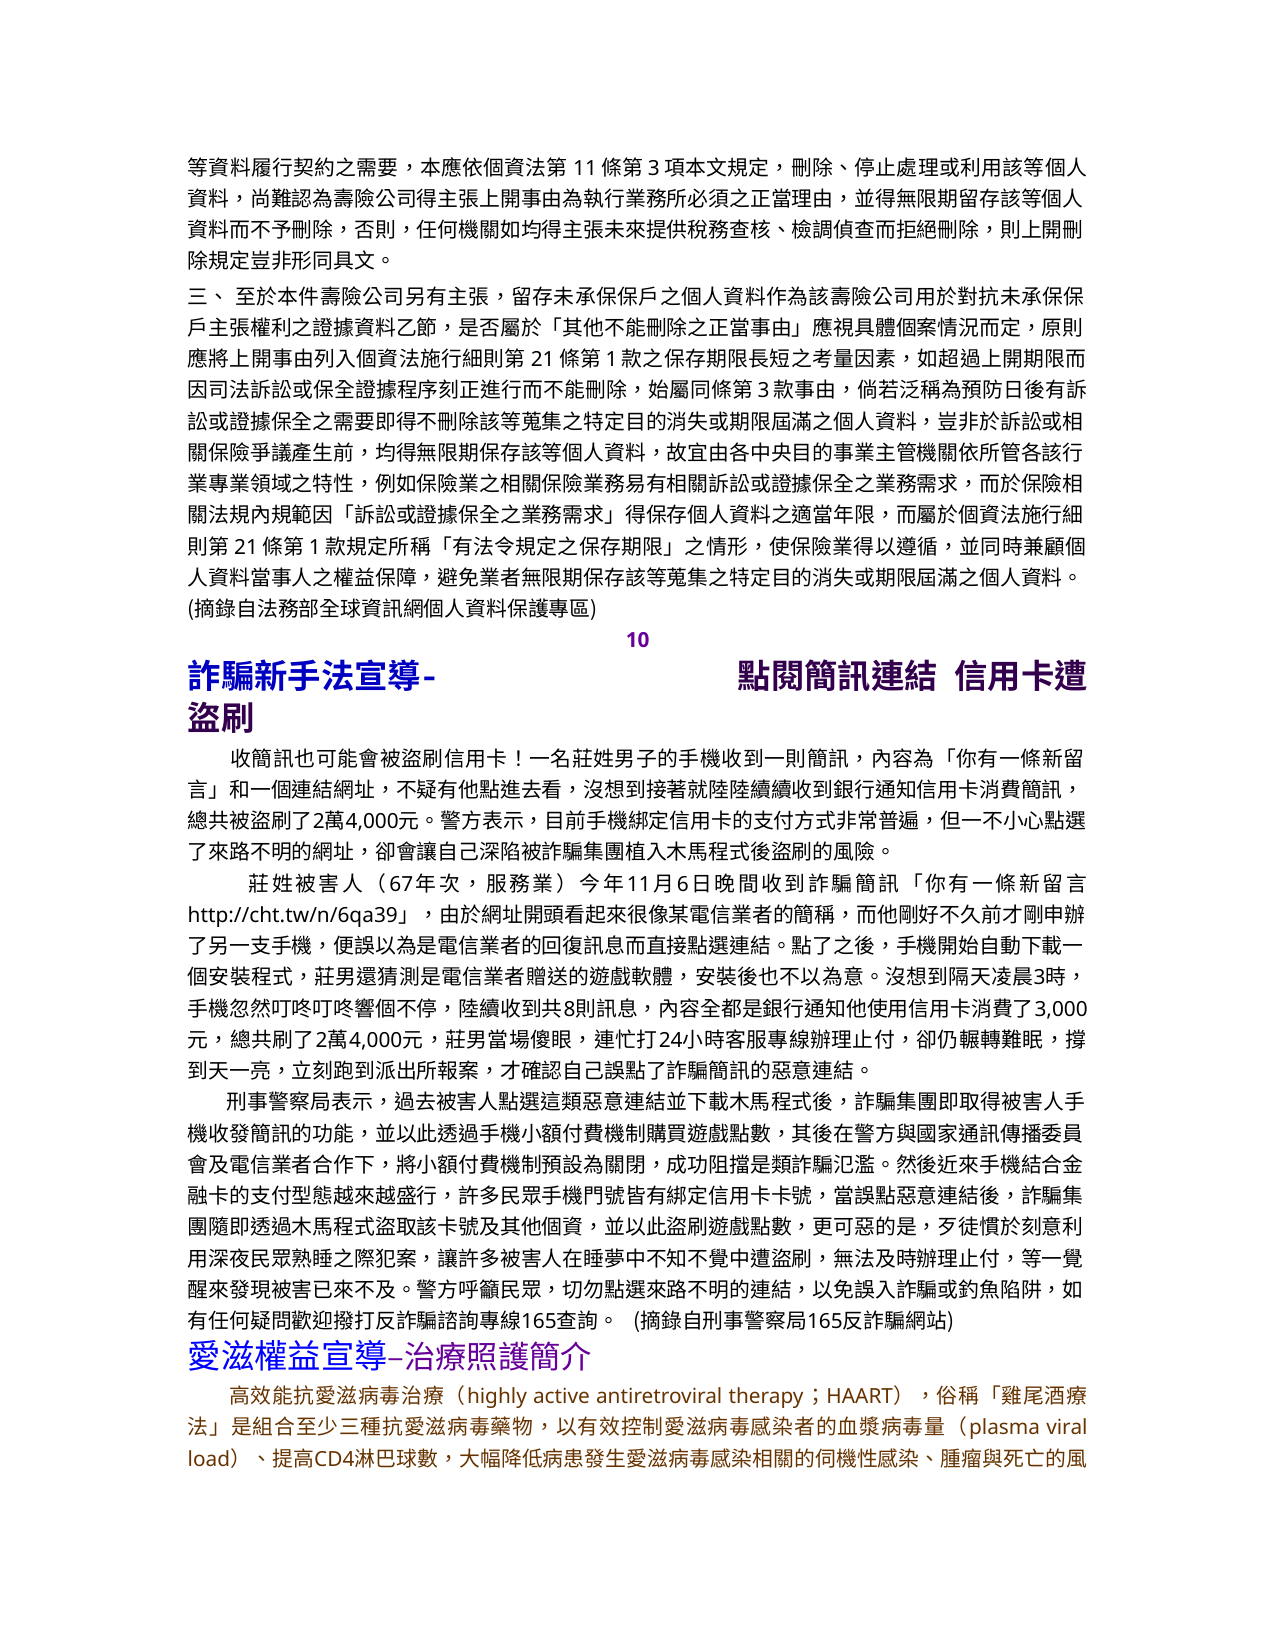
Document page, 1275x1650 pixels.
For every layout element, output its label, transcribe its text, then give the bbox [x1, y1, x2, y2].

text 收簡訊也可能會被盜刷信用卡！一名莊姓男子的手機收到一則簡訊，內容為「你有一條新留言」和一個連結網址，不疑有他點進去看，沒想到接著就陸陸續續收到銀行通知信用卡消費簡訊，總共被盜刷了2萬4,000元。警方表示，目前手機綁定信用卡的支付方式非常普遍，但一不小心點選了來路不明的網址，卻會讓自己深陷被詐騙集團植入木馬程式後盜刷的風險。 [187, 741, 1087, 866]
text 等資料履行契約之需要，本應依個資法第11條第3項本文規定，刪除、停止處理或利用該等個人資料，尚難認為壽險公司得主張上開事由為執行業務所必須之正當理由，並得無限期留存該等個人資料而不予刪除，否則，任何機關如均得主張未來提供稅務查核、檢調偵查而拒絕刪除，則上開刪除規定豈非形同具文。 [187, 150, 1087, 275]
subtitle 愛滋權益宣導–治療照護簡介 [187, 1335, 1087, 1376]
text 高效能抗愛滋病毒治療（highly active antiretroviral therapy；HAART），俗稱「雞尾酒療法」是組合至少三種抗愛滋病毒藥物，以有效控制愛滋病毒感染者的血漿病毒量（plasma viral load）、提高CD4淋巴球數，大幅降低病患發生愛滋病毒感染相關的伺機性感染、腫瘤與死亡的風 [187, 1378, 1087, 1472]
text 莊姓被害人（67年次，服務業）今年11月6日晚間收到詐騙簡訊「你有一條新留言 http://cht.tw/n/6qa39」，由於網址開頭看起來很像某電信業者的簡稱，而他剛好不久前才剛申辦了另一支手機，便誤以為是電信業者的回復訊息而直接點選連結。點了之後，手機開始自動下載一個安裝程式，莊男還猜測是電信業者贈送的遊戲軟體，安裝後也不以為意。沒想到隔天凌晨3時，手機忽然叮咚叮咚響個不停，陸續收到共8則訊息，內容全都是銀行通知他使用信用卡消費了3,000元，總共刷了2萬4,000元，莊男當場傻眼，連忙打24小時客服專線辦理止付，卻仍輾轉難眠，撐到天一亮，立刻跑到派出所報案，才確認自己誤點了詐騙簡訊的惡意連結。 [187, 866, 1087, 1085]
text 10 [187, 625, 1087, 653]
text 三、 至於本件壽險公司另有主張，留存未承保保戶之個人資料作為該壽險公司用於對抗未承保保戶主張權利之證據資料乙節，是否屬於「其他不能刪除之正當事由」應視具體個案情況而定，原則應將上開事由列入個資法施行細則第21條第1款之保存期限長短之考量因素，如超過上開期限而因司法訴訟或保全證據程序刻正進行而不能刪除，始屬同條第3款事由，倘若泛稱為預防日後有訴訟或證據保全之需要即得不刪除該等蒐集之特定目的消失或期限屆滿之個人資料，豈非於訴訟或相關保險爭議產生前，均得無限期保存該等個人資料，故宜由各中央目的事業主管機關依所管各該行業專業領域之特性，例如保險業之相關保險業務易有相關訴訟或證據保全之業務需求，而於保險相關法規內規範因「訴訟或證據保全之業務需求」得保存個人資料之適當年限，而屬於個資法施行細則第21條第1款規定所稱「有法令規定之保存期限」之情形，使保險業得以遵循，並同時兼顧個人資料當事人之權益保障，避免業者無限期保存該等蒐集之特定目的消失或期限屆滿之個人資料。(摘錄自法務部全球資訊網個人資料保護專區) [187, 279, 1087, 623]
text 刑事警察局表示，過去被害人點選這類惡意連結並下載木馬程式後，詐騙集團即取得被害人手機收發簡訊的功能，並以此透過手機小額付費機制購買遊戲點數，其後在警方與國家通訊傳播委員會及電信業者合作下，將小額付費機制預設為關閉，成功阻擋是類詐騙氾濫。然後近來手機結合金融卡的支付型態越來越盛行，許多民眾手機門號皆有綁定信用卡卡號，當誤點惡意連結後，詐騙集團隨即透過木馬程式盜取該卡號及其他個資，並以此盜刷遊戲點數，更可惡的是，歹徒慣於刻意利用深夜民眾熟睡之際犯案，讓許多被害人在睡夢中不知不覺中遭盜刷，無法及時辦理止付，等一覺醒來發現被害已來不及。警方呼籲民眾，切勿點選來路不明的連結，以免誤入詐騙或釣魚陷阱，如有任何疑問歡迎撥打反詐騙諮詢專線165查詢。 (摘錄自刑事警察局165反詐騙網站) [187, 1085, 1087, 1335]
text 詐騙新手法宣導-「你有一條新留言」點閱簡訊連結 信用卡遭盜刷 [187, 656, 1087, 739]
